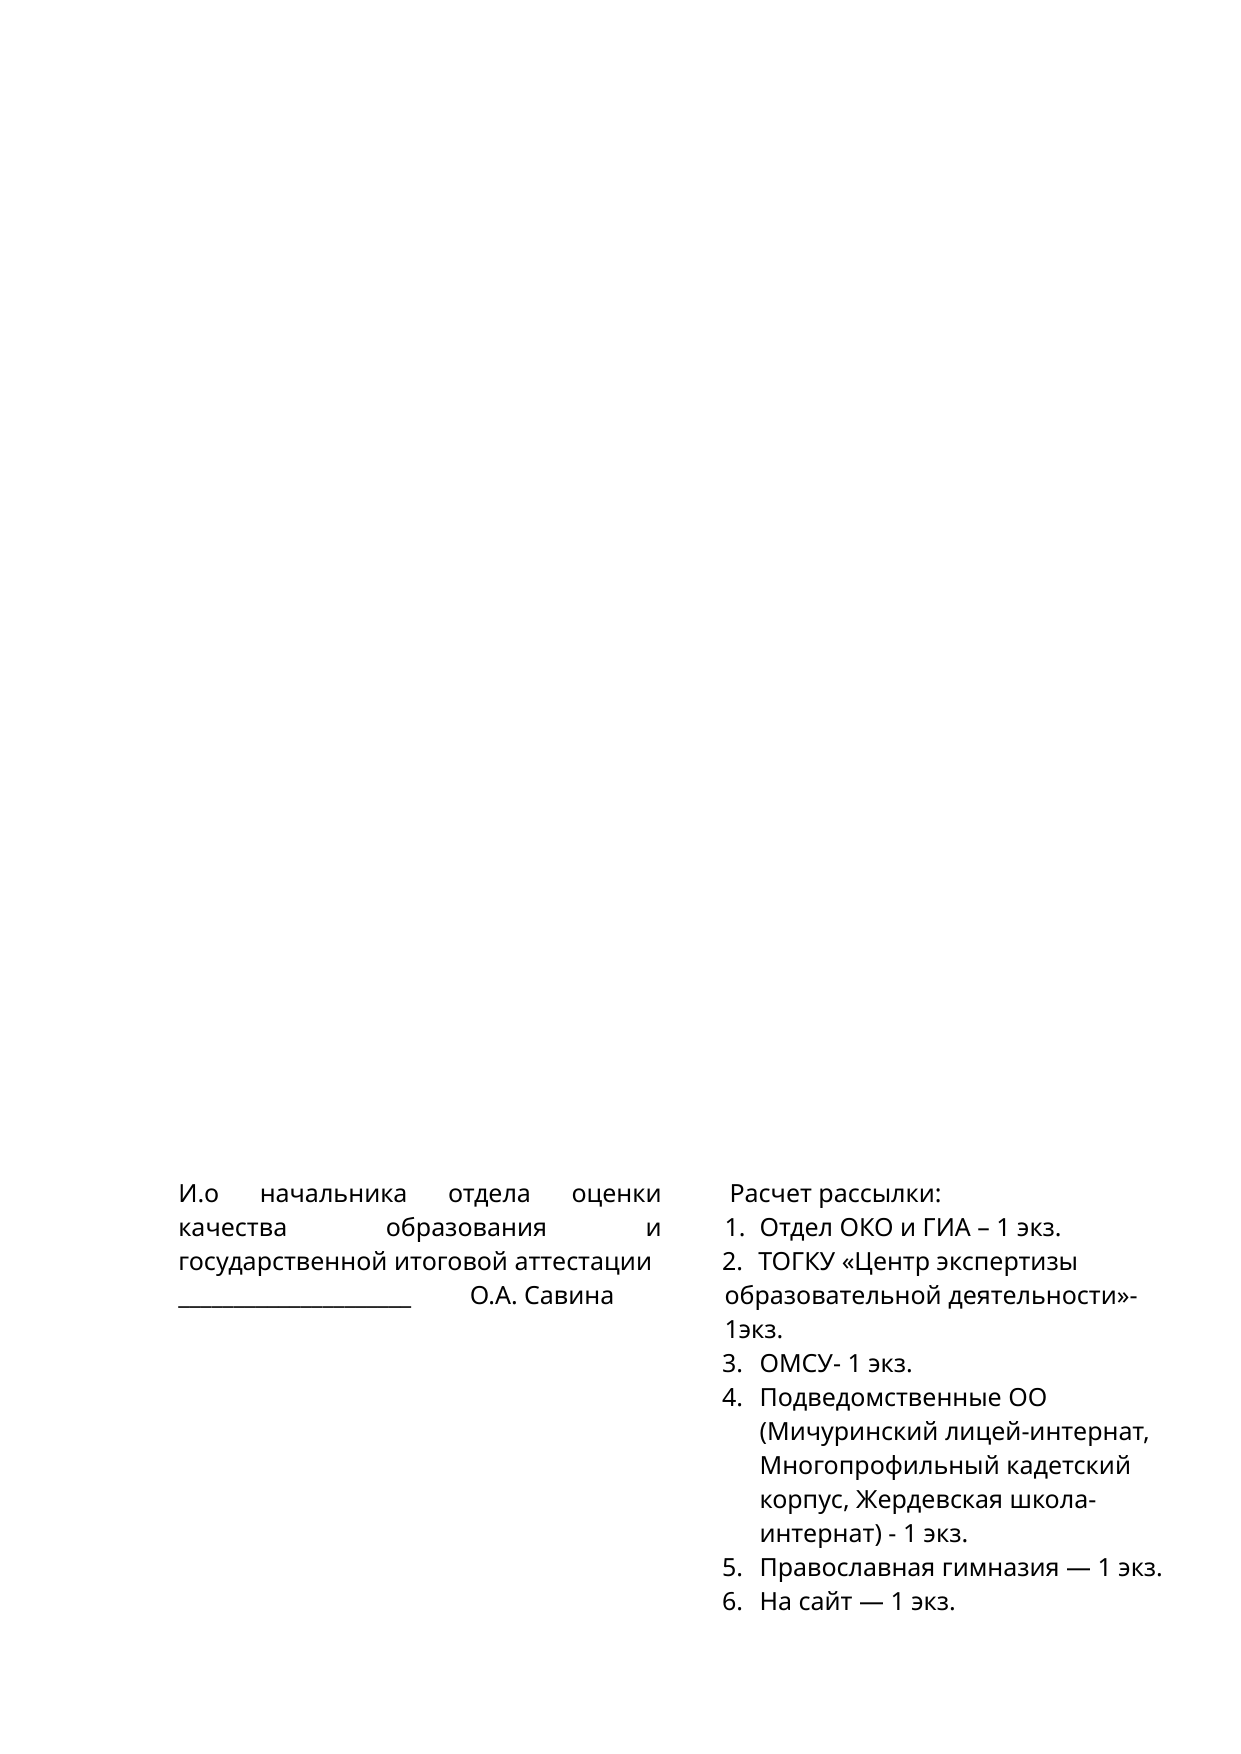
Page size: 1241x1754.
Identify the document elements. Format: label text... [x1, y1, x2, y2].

table_header [315, 120, 436, 288]
table_header [173, 120, 313, 288]
table_cell [167, 358, 673, 392]
table_cell И.о начальника отдела оценки качества образования и государственной итоговой аттестации _____________________ О.А. Савина [167, 392, 673, 1618]
table_header [437, 120, 552, 288]
table_header Расчет рассылки: Отдел ОКО и ГИА – 1 экз. ТОГКУ «Центр экспертизы образовательной деятельности»- 1экз. ОМСУ- 1 экз. Подведомственные ОО (Мичуринский лицей-интернат, Многопрофильный кадетский корпус, Жердевская школа-интернат) - 1 экз. Православная гимназия — 1 экз. На сайт — 1 экз. [673, 290, 1182, 1618]
table_cell [167, 324, 673, 358]
table_header [167, 290, 673, 324]
